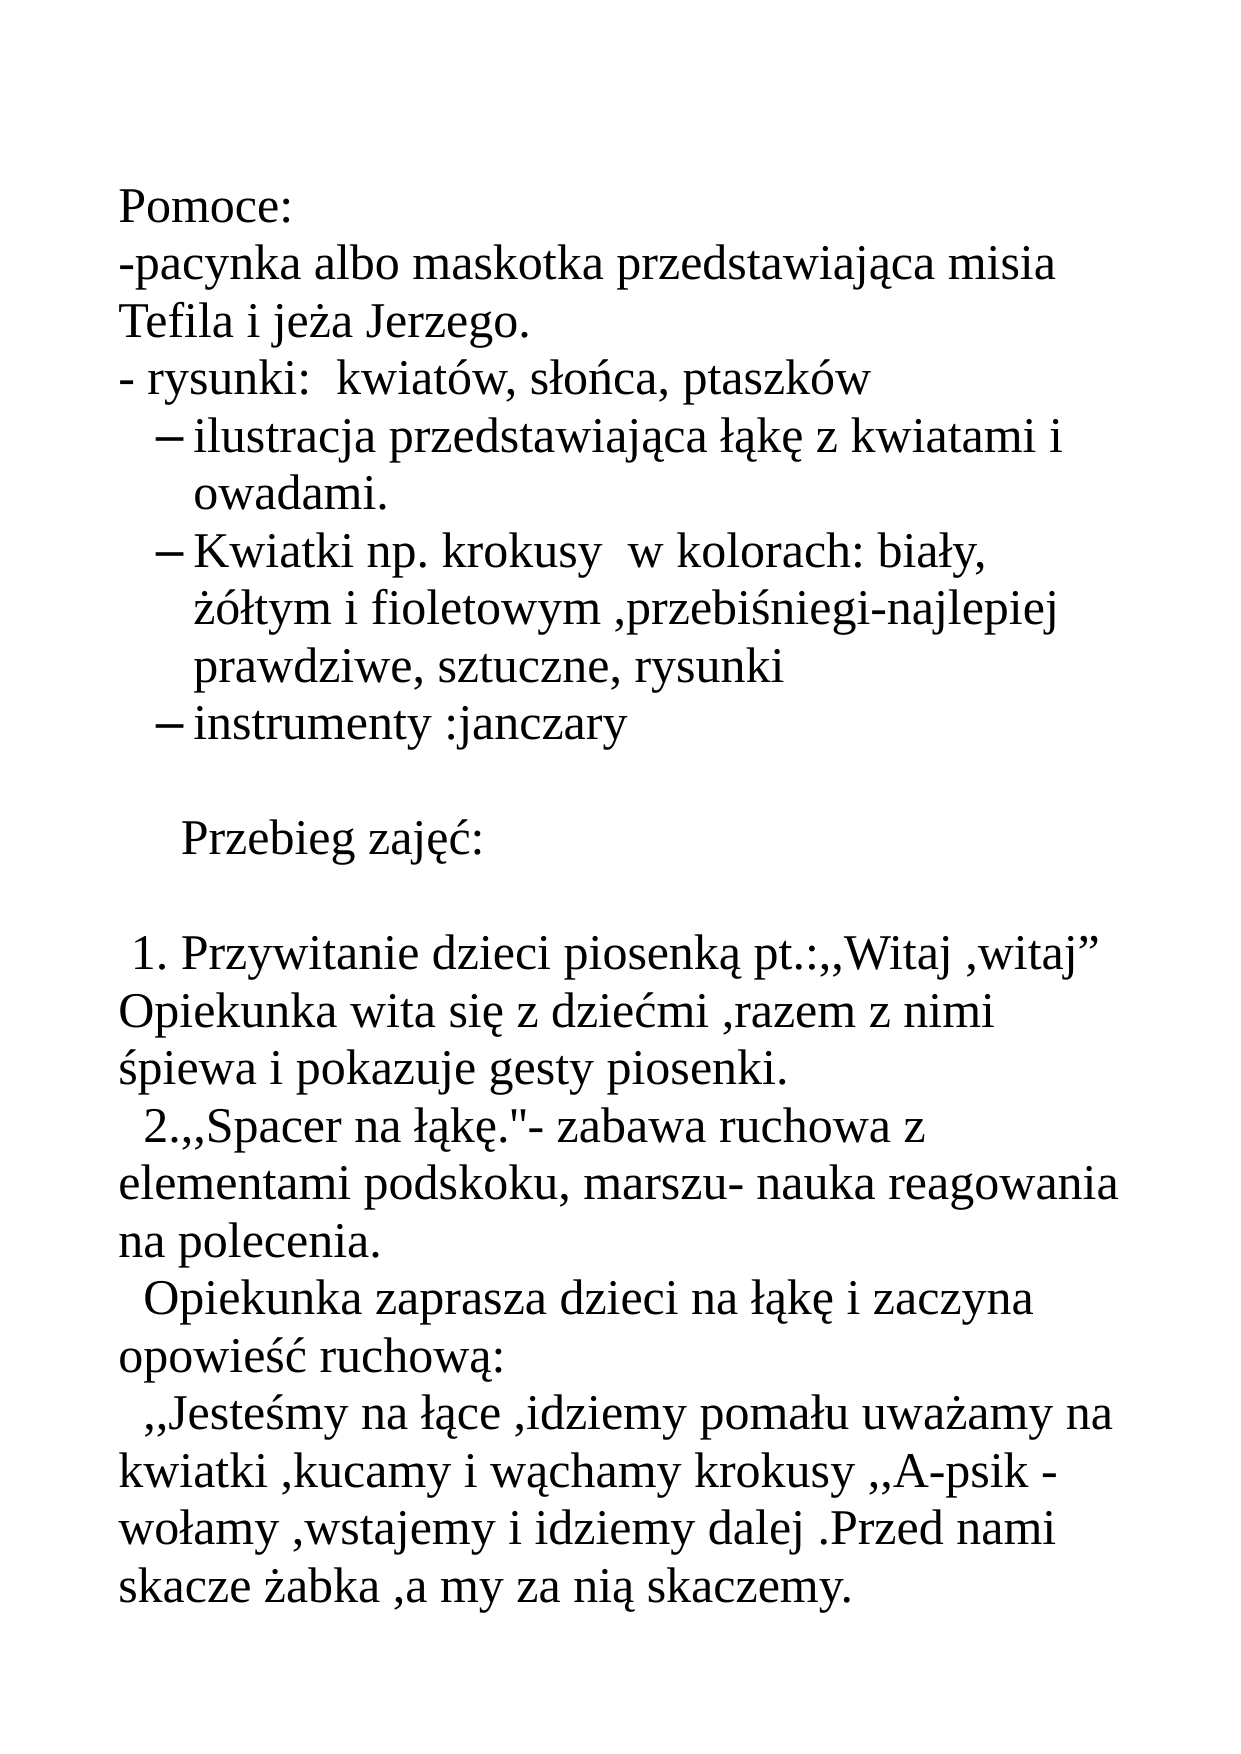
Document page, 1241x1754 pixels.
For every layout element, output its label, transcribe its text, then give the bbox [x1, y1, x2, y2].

text Pomoce: [118, 176, 1122, 233]
list Kwiatki np. krokusy w kolorach: biały, żółtym i fioletowym ,przebiśniegi-najlepiej prawdziwe, sztuczne, rysunki [156, 521, 1122, 693]
text Opiekunka wita się z dziećmi ,razem z nimi śpiewa i pokazuje gesty piosenki. [118, 981, 1122, 1096]
text ,,Jesteśmy na łące ,idziemy pomału uważamy na kwiatki ,kucamy i wąchamy krokusy ,,A-psik -wołamy ,wstajemy i idziemy dalej .Przed nami skacze żabka ,a my za nią skaczemy. [118, 1383, 1122, 1613]
text Opiekunka zaprasza dzieci na łąkę i zaczyna opowieść ruchową: [118, 1268, 1122, 1383]
text -pacynka albo maskotka przedstawiająca misia Tefila i jeża Jerzego. [118, 233, 1122, 348]
text - rysunki: kwiatów, słońca, ptaszków [118, 348, 1122, 406]
text 1. Przywitanie dzieci piosenką pt.:,,Witaj ,witaj” [118, 923, 1122, 981]
text 2.,,Spacer na łąkę.''- zabawa ruchowa z elementami podskoku, marszu- nauka reagowania na polecenia. [118, 1096, 1122, 1268]
list ilustracja przedstawiająca łąkę z kwiatami i owadami. [156, 406, 1122, 521]
text Przebieg zajęć: [118, 808, 1122, 866]
list instrumenty :janczary [156, 693, 1122, 751]
